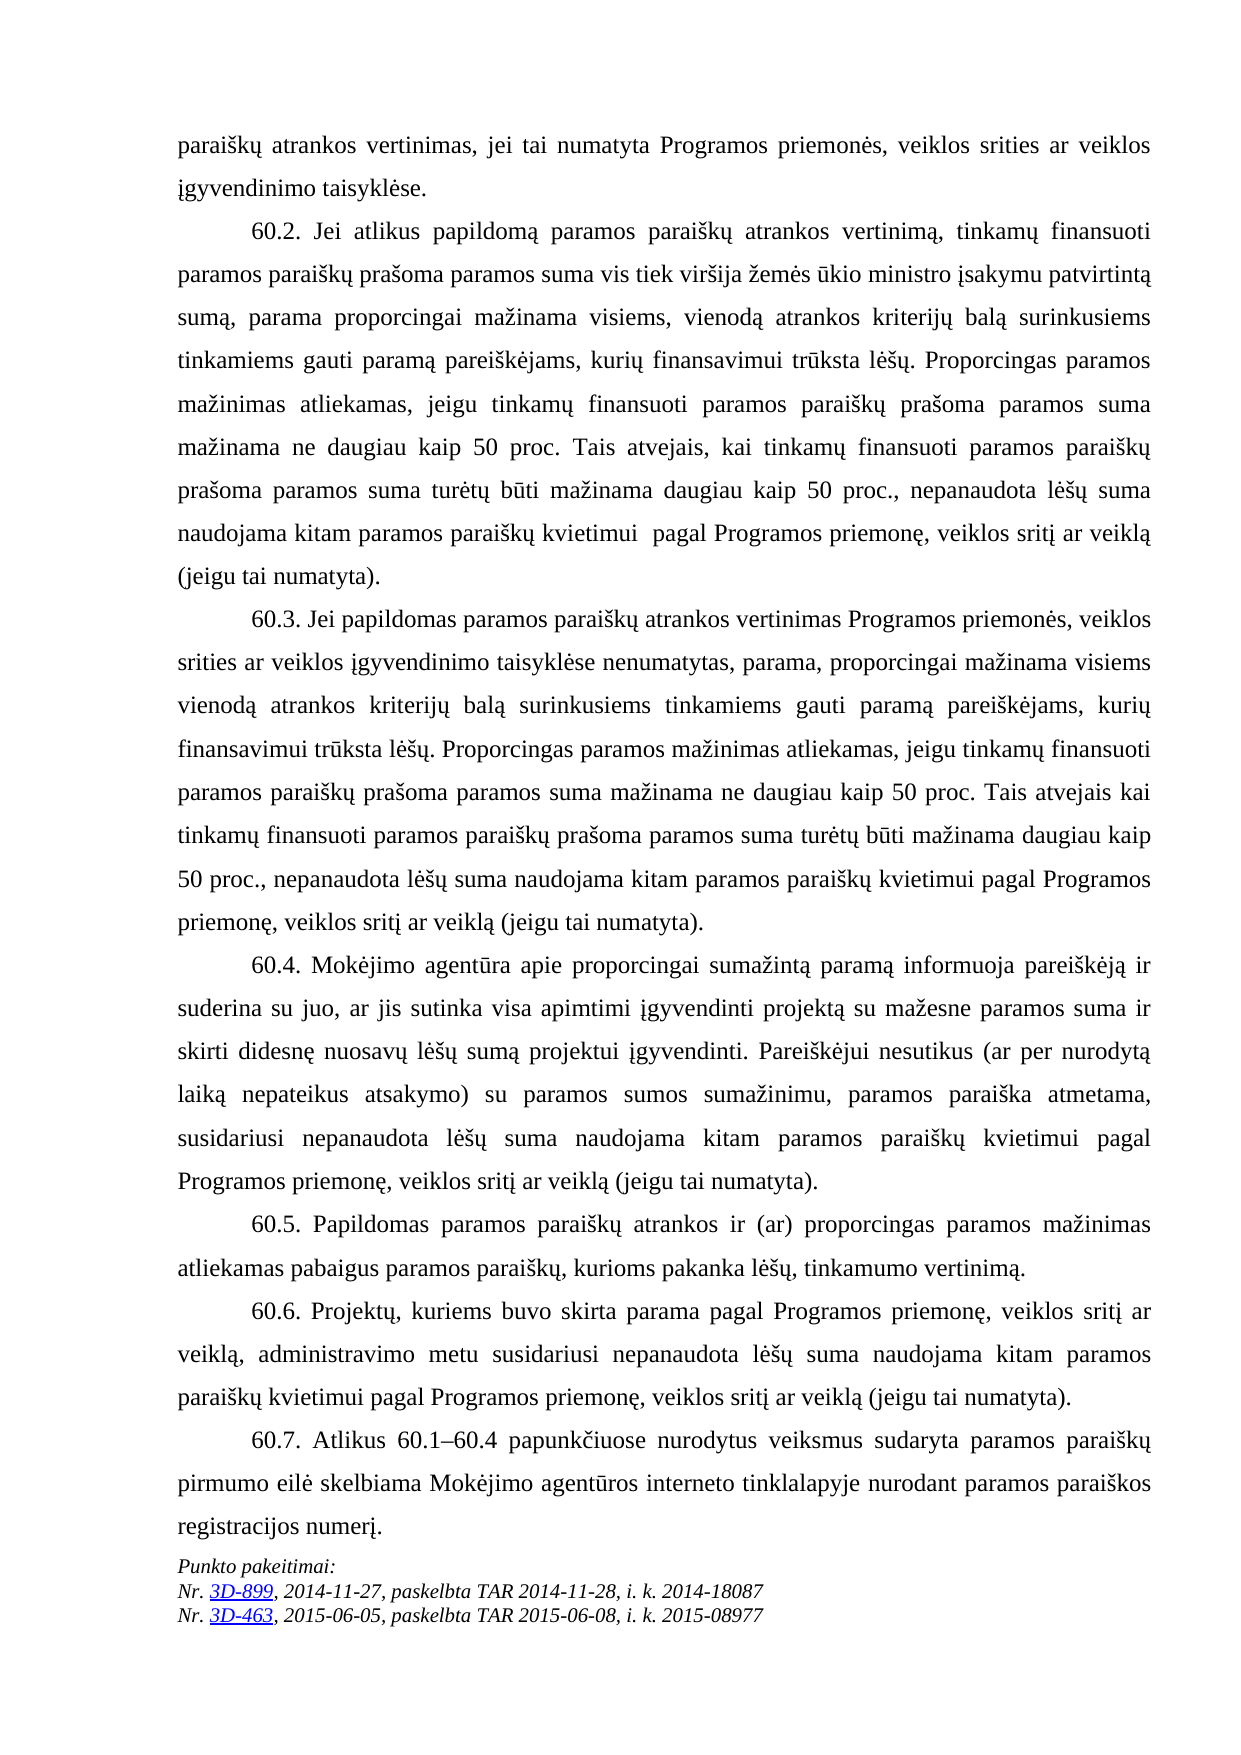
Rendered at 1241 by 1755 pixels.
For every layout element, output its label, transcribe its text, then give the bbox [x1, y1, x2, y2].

text Punkto pakeitimai: [177, 1554, 1152, 1578]
text 60.3. Jei papildomas paramos paraiškų atrankos vertinimas Programos priemonės, veiklos srities ar veiklos įgyvendinimo taisyklėse nenumatytas, parama, proporcingai mažinama visiems vienodą atrankos kriterijų balą surinkusiems tinkamiems gauti paramą pareiškėjams, kurių finansavimui trūksta lėšų. Proporcingas paramos mažinimas atliekamas, jeigu tinkamų finansuoti paramos paraiškų prašoma paramos suma mažinama ne daugiau kaip 50 proc. Tais atvejais kai tinkamų finansuoti paramos paraiškų prašoma paramos suma turėtų būti mažinama daugiau kaip 50 proc., nepanaudota lėšų suma naudojama kitam paramos paraiškų kvietimui pagal Programos priemonę, veiklos sritį ar veiklą (jeigu tai numatyta). [177, 604, 1152, 936]
text 60.2. Jei atlikus papildomą paramos paraiškų atrankos vertinimą, tinkamų finansuoti paramos paraiškų prašoma paramos suma vis tiek viršija žemės ūkio ministro įsakymu patvirtintą sumą, parama proporcingai mažinama visiems, vienodą atrankos kriterijų balą surinkusiems tinkamiems gauti paramą pareiškėjams, kurių finansavimui trūksta lėšų. Proporcingas paramos mažinimas atliekamas, jeigu tinkamų finansuoti paramos paraiškų prašoma paramos suma mažinama ne daugiau kaip 50 proc. Tais atvejais, kai tinkamų finansuoti paramos paraiškų prašoma paramos suma turėtų būti mažinama daugiau kaip 50 proc., nepanaudota lėšų suma naudojama kitam paramos paraiškų kvietimui pagal Programos priemonę, veiklos sritį ar veiklą (jeigu tai numatyta). [177, 216, 1152, 590]
text paraiškų atrankos vertinimas, jei tai numatyta Programos priemonės, veiklos srities ar veiklos įgyvendinimo taisyklėse. [177, 130, 1152, 202]
text 60.4. Mokėjimo agentūra apie proporcingai sumažintą paramą informuoja pareiškėją ir suderina su juo, ar jis sutinka visa apimtimi įgyvendinti projektą su mažesne paramos suma ir skirti didesnę nuosavų lėšų sumą projektui įgyvendinti. Pareiškėjui nesutikus (ar per nurodytą laiką nepateikus atsakymo) su paramos sumos sumažinimu, paramos paraiška atmetama, susidariusi nepanaudota lėšų suma naudojama kitam paramos paraiškų kvietimui pagal Programos priemonę, veiklos sritį ar veiklą (jeigu tai numatyta). [177, 950, 1152, 1195]
text 60.5. Papildomas paramos paraiškų atrankos ir (ar) proporcingas paramos mažinimas atliekamas pabaigus paramos paraiškų, kurioms pakanka lėšų, tinkamumo vertinimą. [177, 1209, 1152, 1281]
text Nr. 3D-463, 2015-06-05, paskelbta TAR 2015-06-08, i. k. 2015-08977 [177, 1603, 1152, 1627]
text Nr. 3D-899, 2014-11-27, paskelbta TAR 2014-11-28, i. k. 2014-18087 [177, 1578, 1152, 1603]
text 60.7. Atlikus 60.1–60.4 papunkčiuose nurodytus veiksmus sudaryta paramos paraiškų pirmumo eilė skelbiama Mokėjimo agentūros interneto tinklalapyje nurodant paramos paraiškos registracijos numerį. [177, 1425, 1152, 1540]
text 60.6. Projektų, kuriems buvo skirta parama pagal Programos priemonę, veiklos sritį ar veiklą, administravimo metu susidariusi nepanaudota lėšų suma naudojama kitam paramos paraiškų kvietimui pagal Programos priemonę, veiklos sritį ar veiklą (jeigu tai numatyta). [177, 1296, 1152, 1411]
